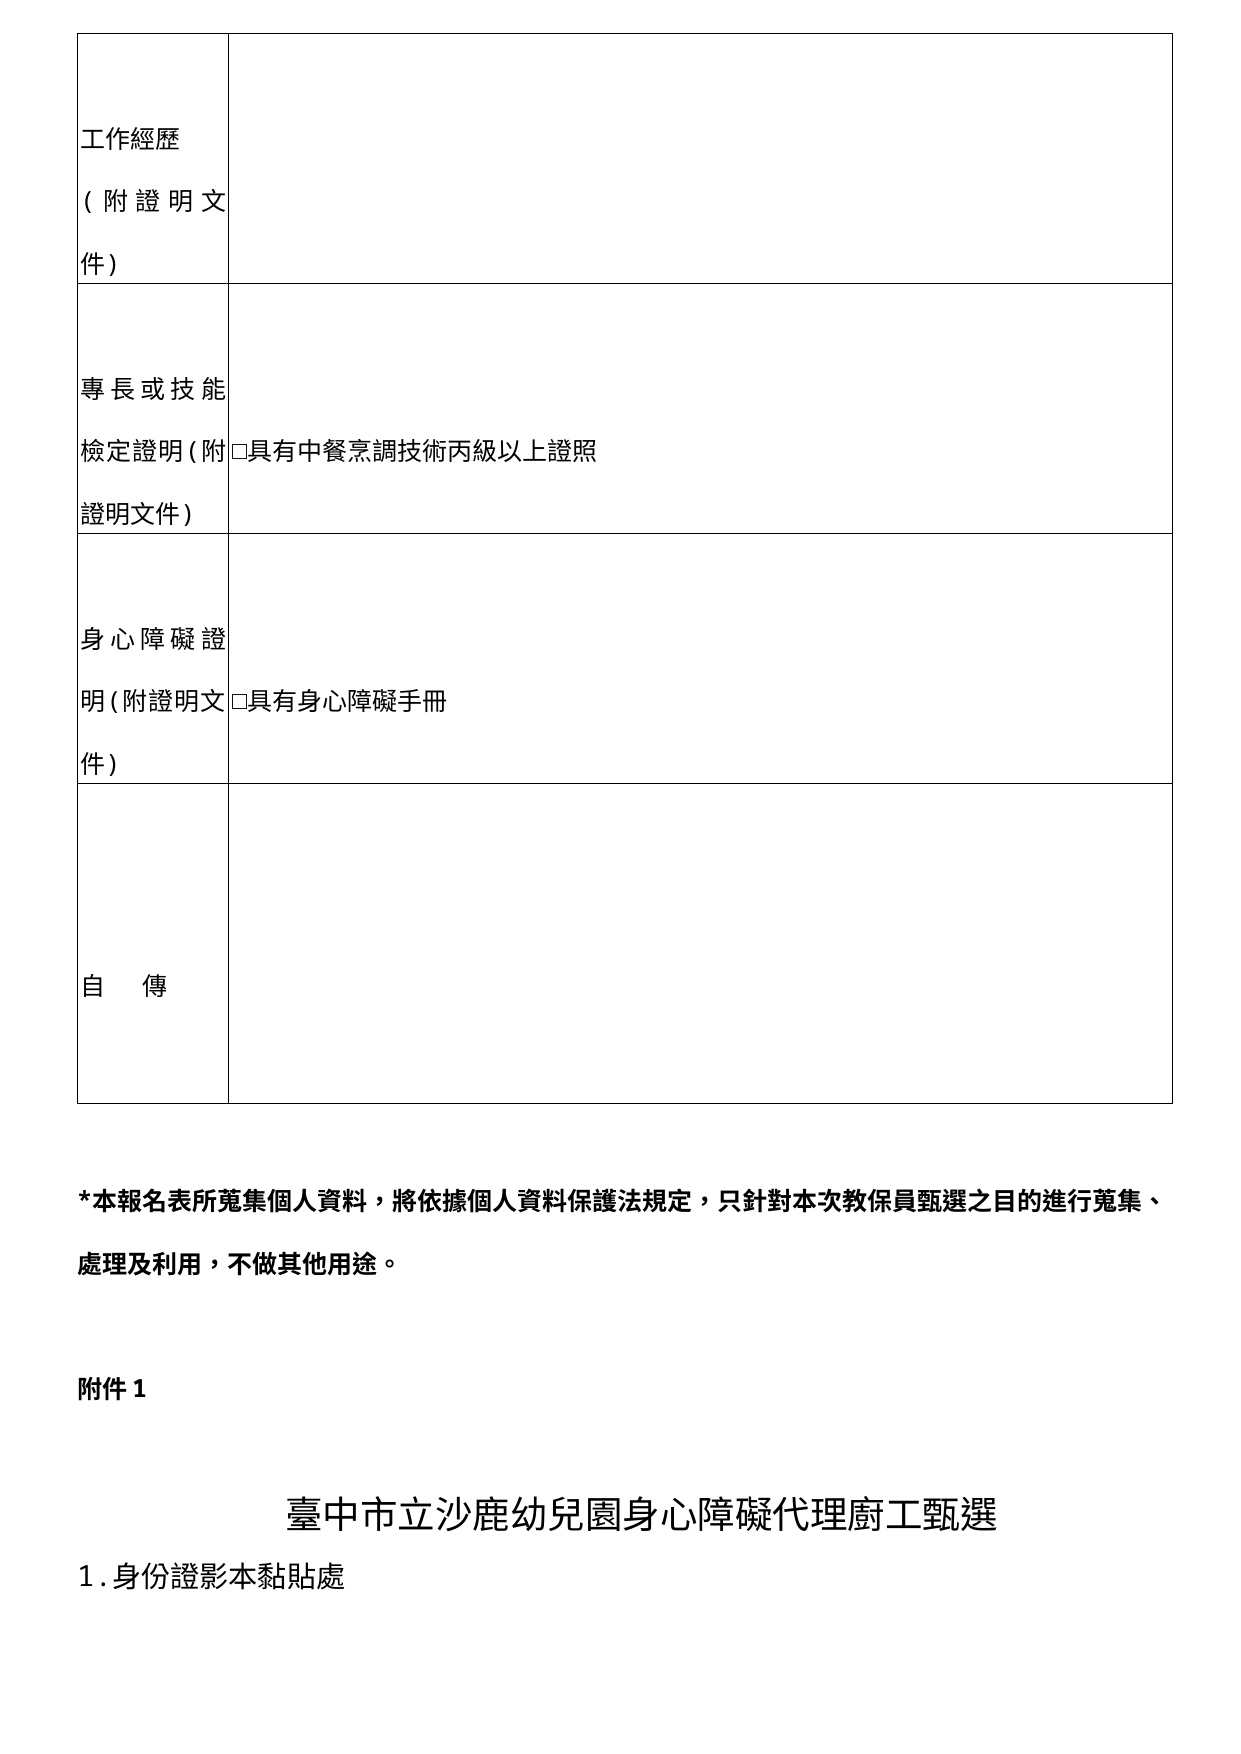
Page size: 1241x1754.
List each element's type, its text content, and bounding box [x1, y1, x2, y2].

table_cell 身心障礙證明(附證明文件) [78, 534, 228, 783]
table_cell [229, 784, 1172, 1102]
table_cell [229, 34, 1172, 283]
table_cell 工作經歷 (附證明文件) [78, 34, 228, 283]
table_cell □具有中餐烹調技術丙級以上證照 [229, 284, 1172, 533]
table_cell 專長或技能檢定證明(附證明文件) [78, 284, 228, 533]
text 臺中市立沙鹿幼兒園身心障礙代理廚工甄選 [77, 1471, 1206, 1533]
text *本報名表所蒐集個人資料，將依據個人資料保護法規定，只針對本次教保員甄選之目的進行蒐集、處理及利用，不做其他用途。 [77, 1158, 1181, 1283]
text 附件1 [77, 1346, 1181, 1408]
table_cell 自 傳 [78, 784, 228, 1102]
table_cell □具有身心障礙手冊 [229, 534, 1172, 783]
text 1.身份證影本黏貼處 [77, 1533, 1206, 1596]
